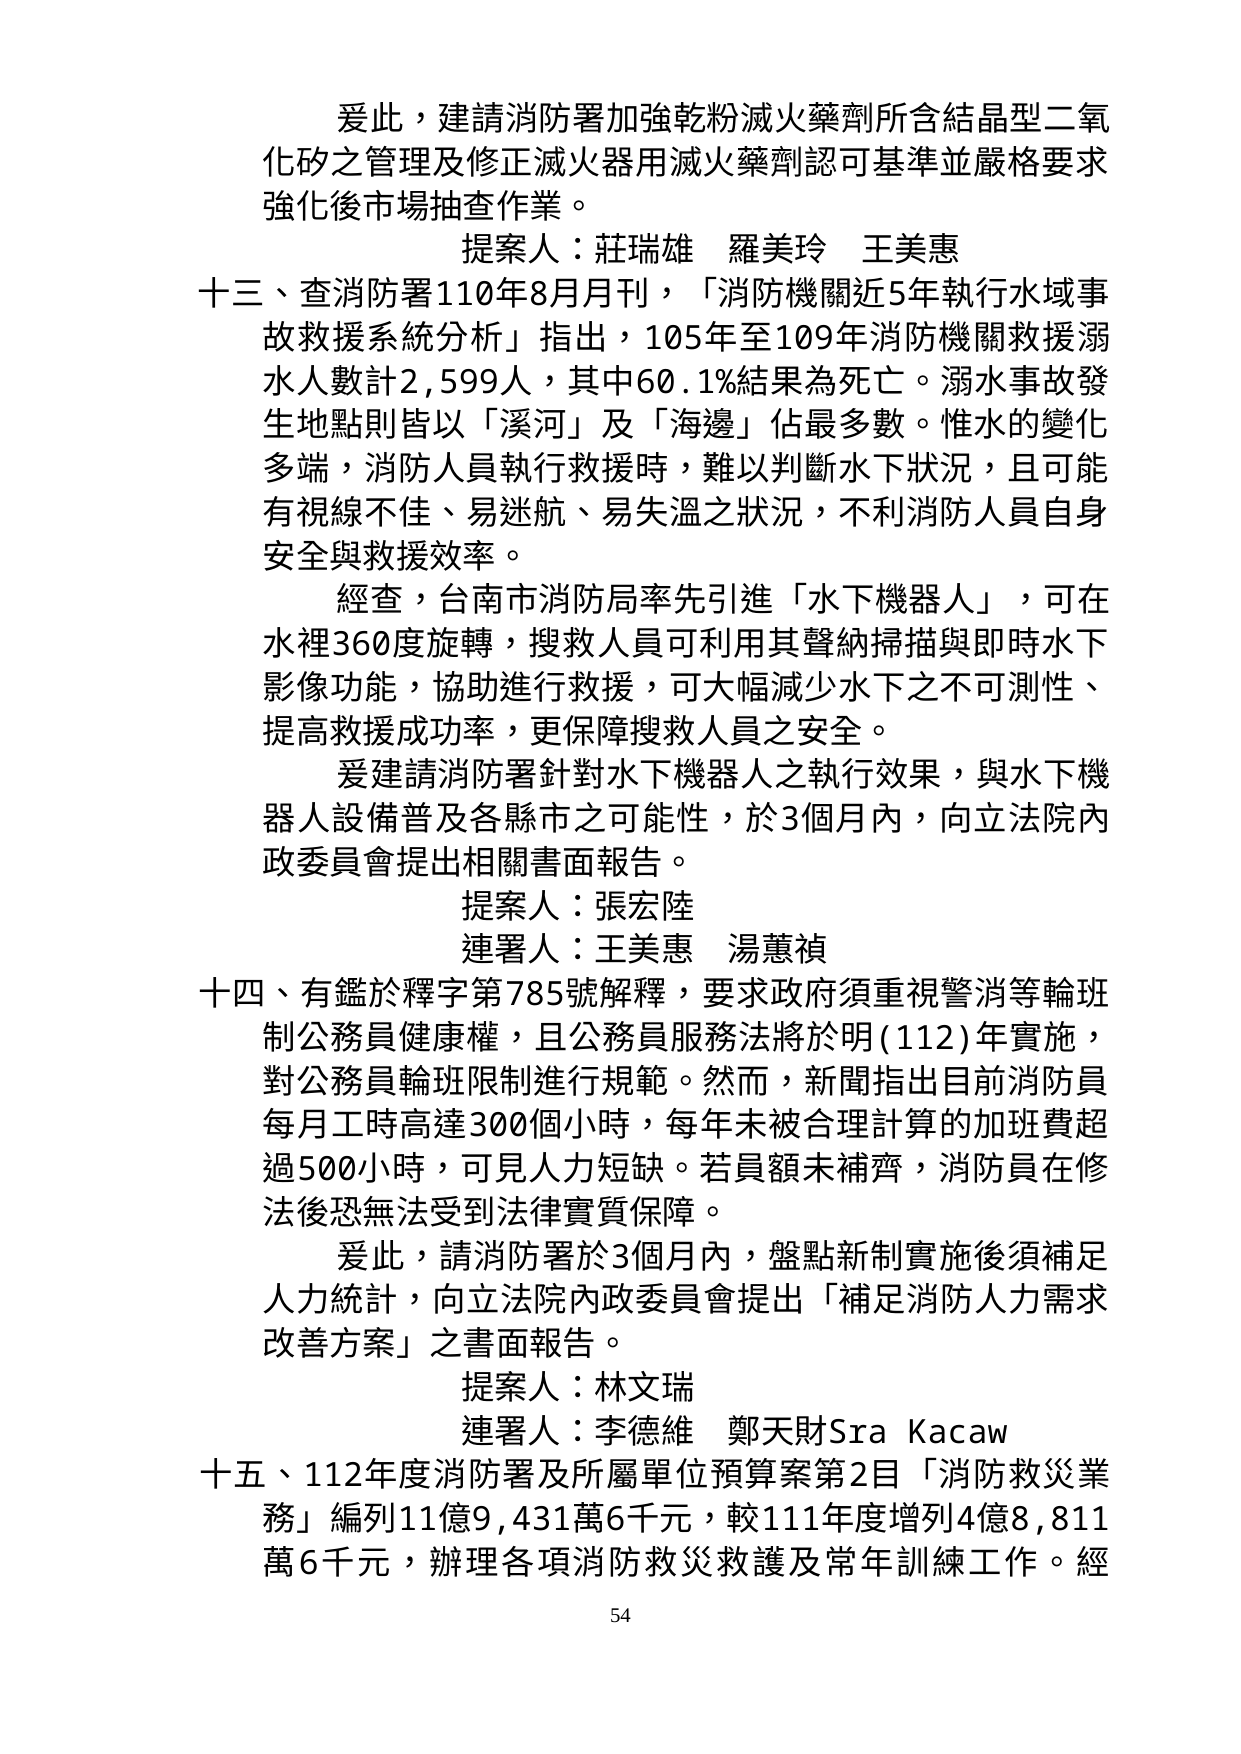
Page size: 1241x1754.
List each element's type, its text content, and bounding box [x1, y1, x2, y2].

text 爰此，建請消防署加強乾粉滅火藥劑所含結晶型二氧化矽之管理及修正滅火器用滅火藥劑認可基準並嚴格要求強化後市場抽查作業。 [263, 96, 1110, 227]
text 十四、有鑑於釋字第785號解釋，要求政府須重視警消等輪班制公務員健康權，且公務員服務法將於明(112)年實施，對公務員輪班限制進行規範。然而，新聞指出目前消防員每月工時高達300個小時，每年未被合理計算的加班費超過500小時，可見人力短缺。若員額未補齊，消防員在修法後恐無法受到法律實質保障。 [130, 971, 1110, 1233]
text 連署人：王美惠 湯蕙禎 [127, 927, 1110, 971]
text 爰此，請消防署於3個月內，盤點新制實施後須補足人力統計，向立法院內政委員會提出「補足消防人力需求改善方案」之書面報告。 [263, 1233, 1110, 1364]
text 提案人：莊瑞雄 羅美玲 王美惠 [127, 227, 1110, 271]
text 十五、112年度消防署及所屬單位預算案第2目「消防救災業務」編列11億9,431萬6千元，較111年度增列4億8,811萬6千元，辦理各項消防救災救護及常年訓練工作。經 [130, 1452, 1110, 1583]
text 經查，台南市消防局率先引進「水下機器人」，可在水裡360度旋轉，搜救人員可利用其聲納掃描與即時水下影像功能，協助進行救援，可大幅減少水下之不可測性、提高救援成功率，更保障搜救人員之安全。 [263, 577, 1110, 752]
text 十三、查消防署110年8月月刊，「消防機關近5年執行水域事故救援系統分析」指出，105年至109年消防機關救援溺水人數計2,599人，其中60.1%結果為死亡。溺水事故發生地點則皆以「溪河」及「海邊」佔最多數。惟水的變化多端，消防人員執行救援時，難以判斷水下狀況，且可能有視線不佳、易迷航、易失溫之狀況，不利消防人員自身安全與救援效率。 [130, 271, 1110, 577]
text 爰建請消防署針對水下機器人之執行效果，與水下機器人設備普及各縣市之可能性，於3個月內，向立法院內政委員會提出相關書面報告。 [263, 752, 1110, 883]
text 連署人：李德維 鄭天財Sra Kacaw [127, 1408, 1110, 1452]
text 提案人：張宏陸 [127, 883, 1110, 927]
text 提案人：林文瑞 [127, 1364, 1110, 1408]
